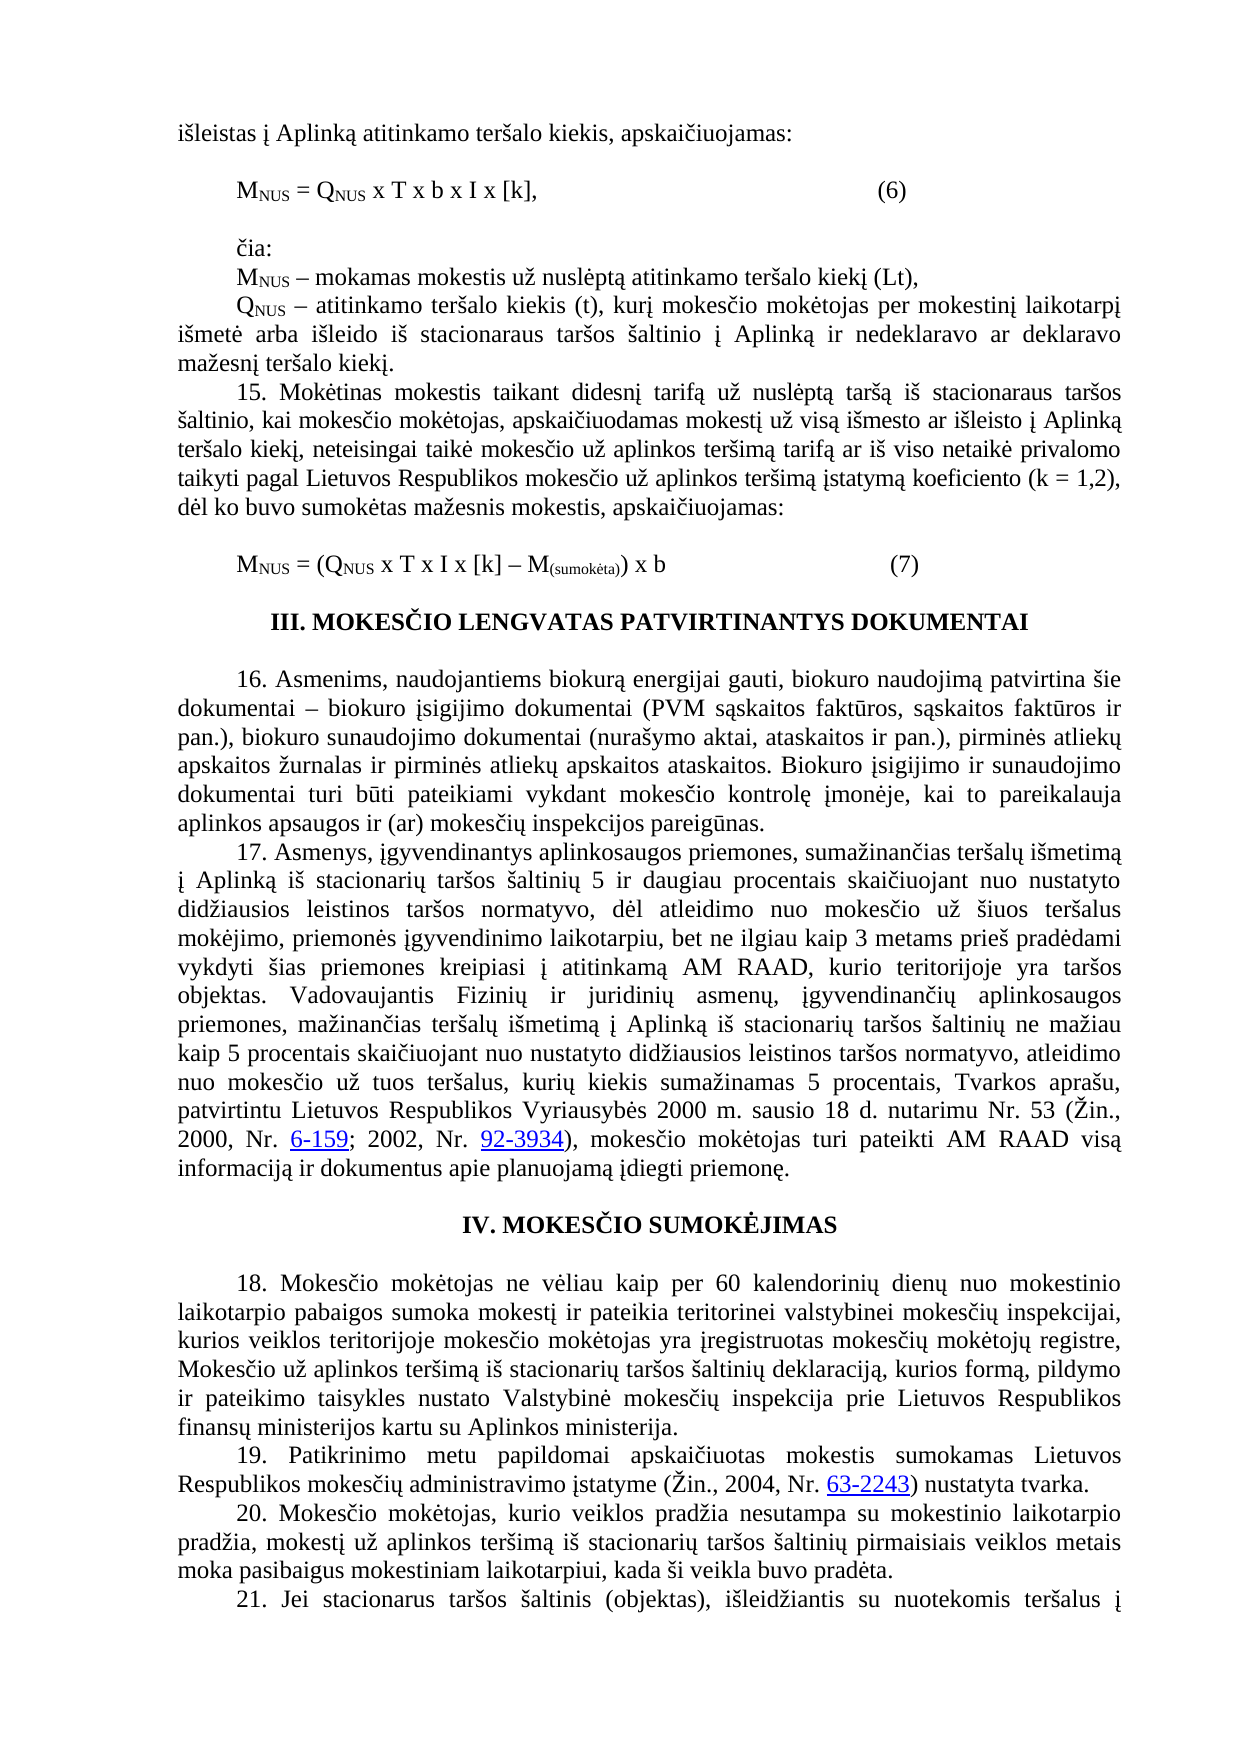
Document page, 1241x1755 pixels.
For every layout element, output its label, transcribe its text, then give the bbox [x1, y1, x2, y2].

text 20. Mokesčio mokėtojas, kurio veiklos pradžia nesutampa su mokestinio laikotarpio pradžia, mokestį už aplinkos teršimą iš stacionarių taršos šaltinių pirmaisiais veiklos metais moka pasibaigus mokestiniam laikotarpiui, kada ši veikla buvo pradėta. [177, 1498, 1122, 1584]
text 21. Jei stacionarus taršos šaltinis (objektas), išleidžiantis su nuotekomis teršalus į [177, 1584, 1122, 1613]
text čia: [177, 233, 1122, 262]
text 18. Mokesčio mokėtojas ne vėliau kaip per 60 kalendorinių dienų nuo mokestinio laikotarpio pabaigos sumoka mokestį ir pateikia teritorinei valstybinei mokesčių inspekcijai, kurios veiklos teritorijoje mokesčio mokėtojas yra įregistruotas mokesčių mokėtojų registre, Mokesčio už aplinkos teršimą iš stacionarių taršos šaltinių deklaraciją, kurios formą, pildymo ir pateikimo taisykles nustato Valstybinė mokesčių inspekcija prie Lietuvos Respublikos finansų ministerijos kartu su Aplinkos ministerija. [177, 1268, 1122, 1441]
text 15. Mokėtinas mokestis taikant didesnį tarifą už nuslėptą taršą iš stacionaraus taršos šaltinio, kai mokesčio mokėtojas, apskaičiuodamas mokestį už visą išmesto ar išleisto į Aplinką teršalo kiekį, neteisingai taikė mokesčio už aplinkos teršimą tarifą ar iš viso netaikė privalomo taikyti pagal Lietuvos Respublikos mokesčio už aplinkos teršimą įstatymą koeficiento (k = 1,2), dėl ko buvo sumokėtas mažesnis mokestis, apskaičiuojamas: [177, 377, 1122, 521]
text 19. Patikrinimo metu papildomai apskaičiuotas mokestis sumokamas Lietuvos Respublikos mokesčių administravimo įstatyme (Žin., 2004, Nr. 63-2243) nustatyta tvarka. [177, 1441, 1122, 1498]
text 16. Asmenims, naudojantiems biokurą energijai gauti, biokuro naudojimą patvirtina šie dokumentai – biokuro įsigijimo dokumentai (PVM sąskaitos faktūros, sąskaitos faktūros ir pan.), biokuro sunaudojimo dokumentai (nurašymo aktai, ataskaitos ir pan.), pirminės atliekų apskaitos žurnalas ir pirminės atliekų apskaitos ataskaitos. Biokuro įsigijimo ir sunaudojimo dokumentai turi būti pateikiami vykdant mokesčio kontrolę įmonėje, kai to pareikalauja aplinkos apsaugos ir (ar) mokesčių inspekcijos pareigūnas. [177, 664, 1122, 837]
text III. MOKESČIO LENGVATAS PATVIRTINANTYS DOKUMENTAI [177, 607, 1122, 636]
text išleistas į Aplinką atitinkamo teršalo kiekis, apskaičiuojamas: [177, 118, 1122, 147]
text QNUS – atitinkamo teršalo kiekis (t), kurį mokesčio mokėtojas per mokestinį laikotarpį išmetė arba išleido iš stacionaraus taršos šaltinio į Aplinką ir nedeklaravo ar deklaravo mažesnį teršalo kiekį. [177, 291, 1122, 377]
text MNUS – mokamas mokestis už nuslėptą atitinkamo teršalo kiekį (Lt), [177, 262, 1122, 291]
text 17. Asmenys, įgyvendinantys aplinkosaugos priemones, sumažinančias teršalų išmetimą į Aplinką iš stacionarių taršos šaltinių 5 ir daugiau procentais skaičiuojant nuo nustatyto didžiausios leistinos taršos normatyvo, dėl atleidimo nuo mokesčio už šiuos teršalus mokėjimo, priemonės įgyvendinimo laikotarpiu, bet ne ilgiau kaip 3 metams prieš pradėdami vykdyti šias priemones kreipiasi į atitinkamą AM RAAD, kurio teritorijoje yra taršos objektas. Vadovaujantis Fizinių ir juridinių asmenų, įgyvendinančių aplinkosaugos priemones, mažinančias teršalų išmetimą į Aplinką iš stacionarių taršos šaltinių ne mažiau kaip 5 procentais skaičiuojant nuo nustatyto didžiausios leistinos taršos normatyvo, atleidimo nuo mokesčio už tuos teršalus, kurių kiekis sumažinamas 5 procentais, Tvarkos aprašu, patvirtintu Lietuvos Respublikos Vyriausybės 2000 m. sausio 18 d. nutarimu Nr. 53 (Žin., 2000, Nr. 6-159; 2002, Nr. 92-3934), mokesčio mokėtojas turi pateikti AM RAAD visą informaciją ir dokumentus apie planuojamą įdiegti priemonę. [177, 837, 1122, 1182]
text MNUS = QNUS x T x b x I x [k], (6) [177, 176, 1122, 204]
text MNUS = (QNUS x T x I x [k] – M(sumokėta)) x b (7) [177, 549, 1122, 578]
text IV. MOKESČIO SUMOKĖJIMAS [177, 1211, 1122, 1239]
